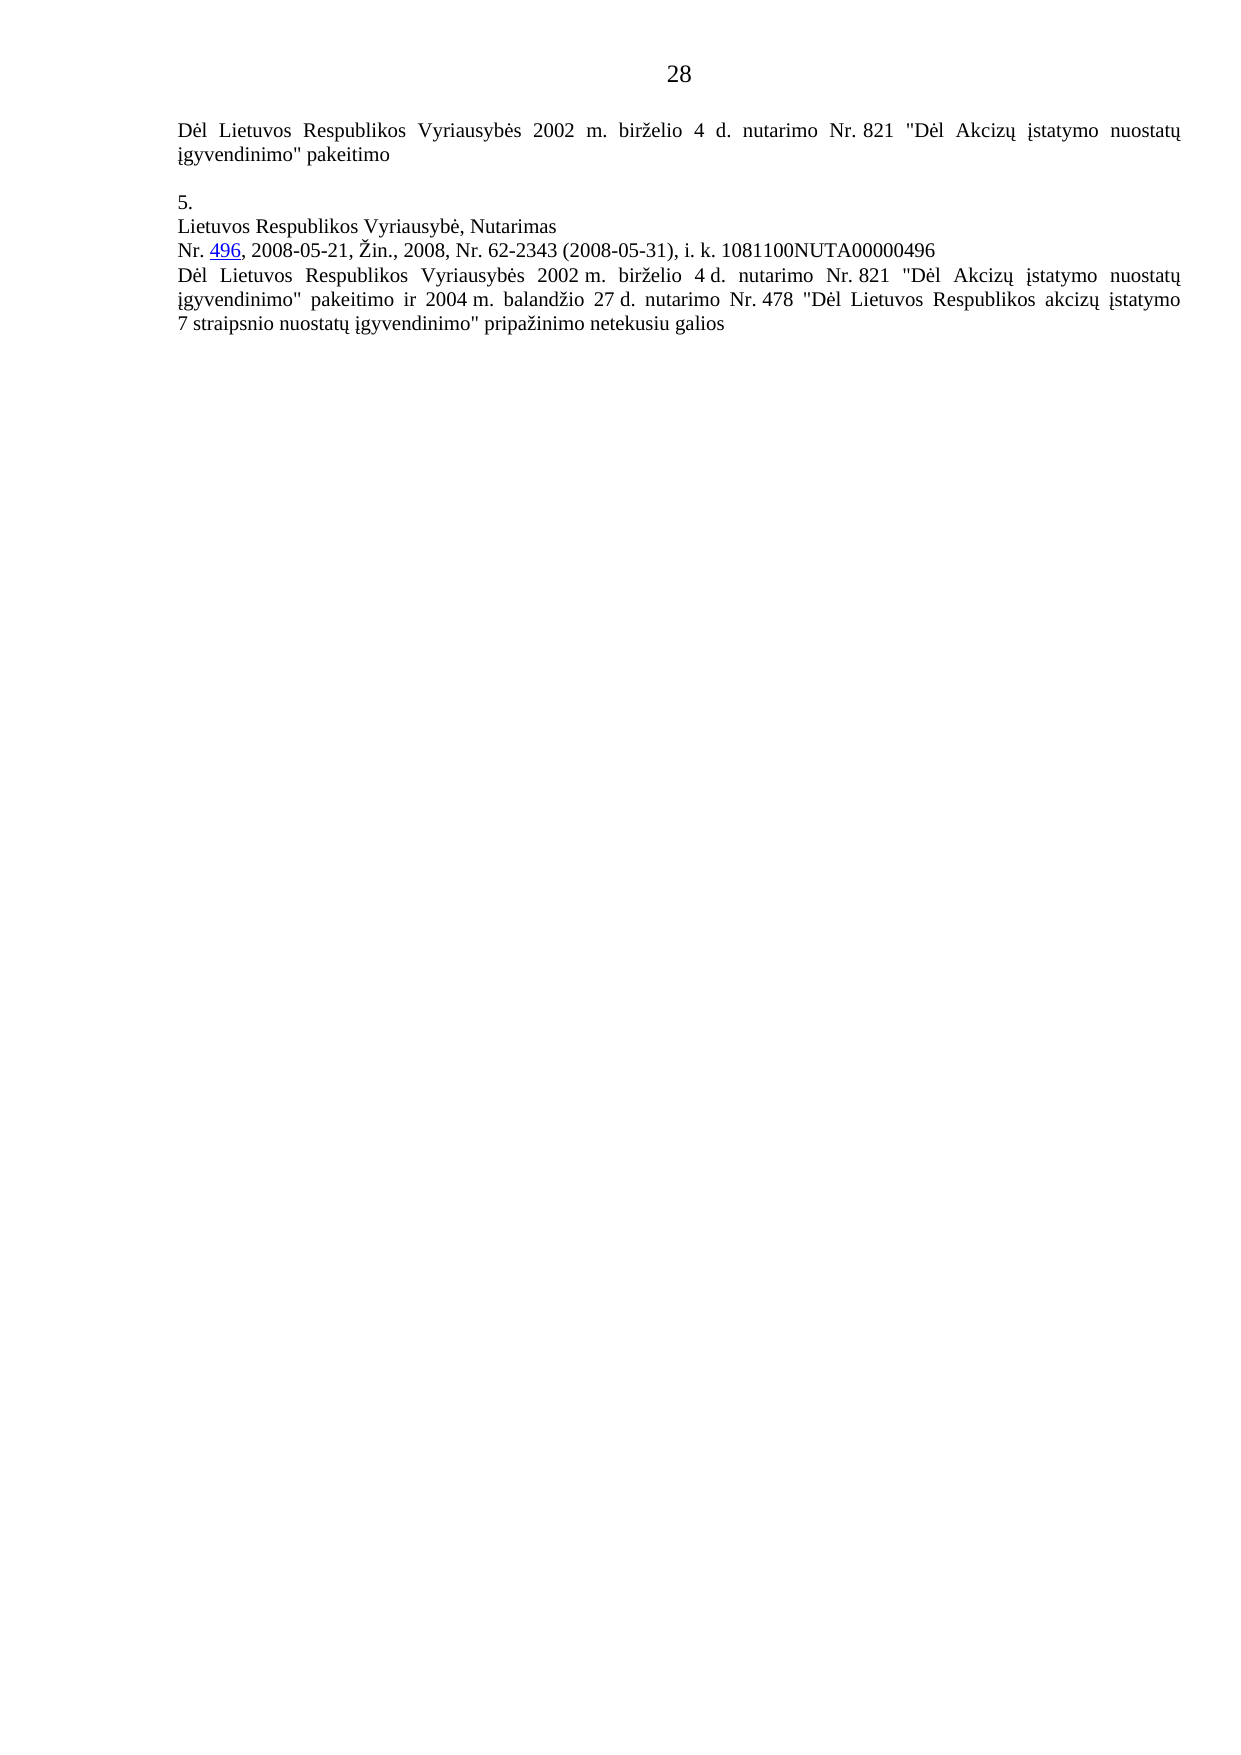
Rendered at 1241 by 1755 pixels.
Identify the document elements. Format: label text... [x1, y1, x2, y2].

text Dėl Lietuvos Respublikos Vyriausybės 2002 m. birželio 4 d. nutarimo Nr. 821 "Dėl Akcizų įstatymo nuostatų įgyvendinimo" pakeitimo [177, 118, 1181, 166]
text 5. [177, 190, 1181, 214]
text Dėl Lietuvos Respublikos Vyriausybės 2002 m. birželio 4 d. nutarimo Nr. 821 "Dėl Akcizų įstatymo nuostatų įgyvendinimo" pakeitimo ir 2004 m. balandžio 27 d. nutarimo Nr. 478 "Dėl Lietuvos Respublikos akcizų įstatymo 7 straipsnio nuostatų įgyvendinimo" pripažinimo netekusiu galios [177, 262, 1181, 335]
text Nr. 496, 2008-05-21, Žin., 2008, Nr. 62-2343 (2008-05-31), i. k. 1081100NUTA00000496 [177, 238, 1181, 262]
text Lietuvos Respublikos Vyriausybė, Nutarimas [177, 214, 1181, 238]
